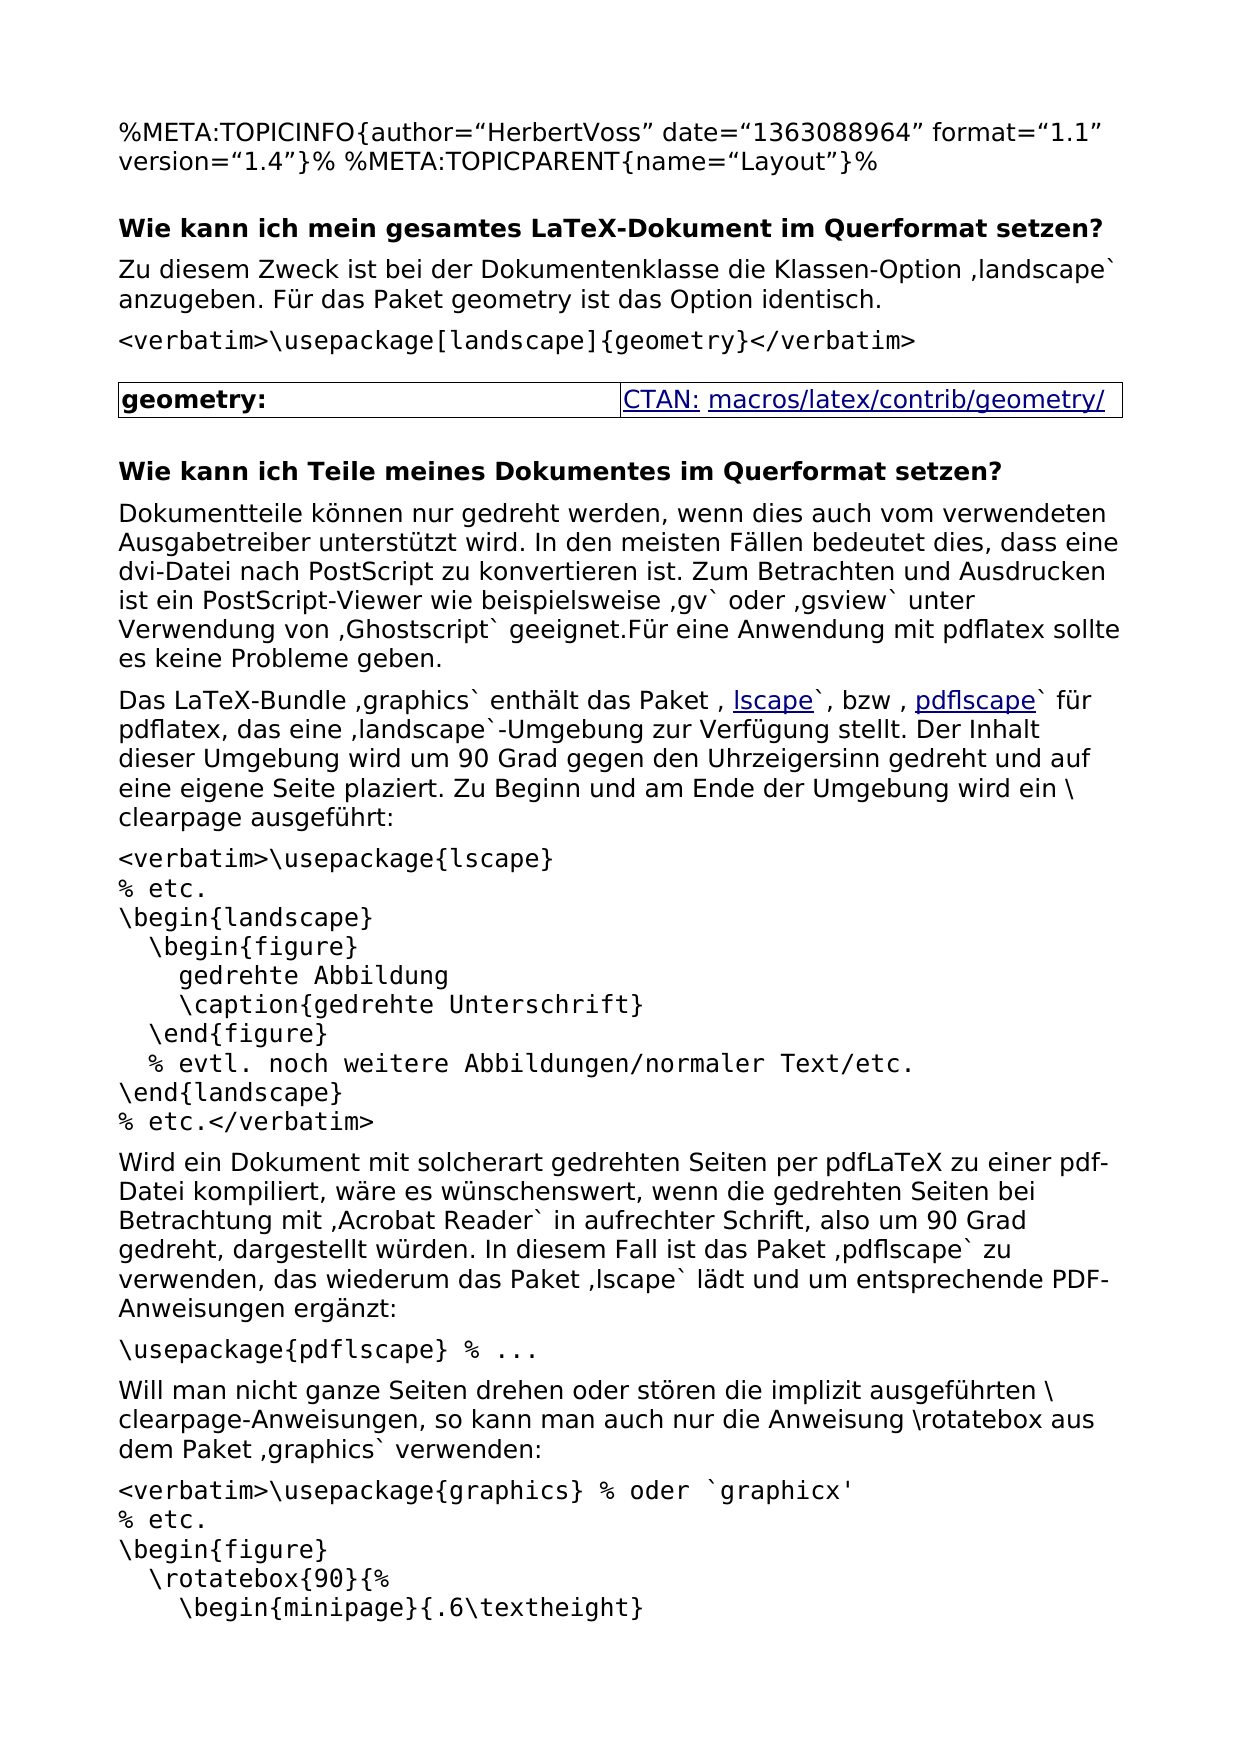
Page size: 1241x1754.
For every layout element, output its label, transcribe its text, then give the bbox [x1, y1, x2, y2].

text Zu diesem Zweck ist bei der Dokumentenklasse die Klassen-Option ,landscape` anzugeben. Für das Paket geometry ist das Option identisch. [118, 256, 1122, 314]
text \usepackage{pdflscape} % ... [118, 1336, 1122, 1365]
text <verbatim>\usepackage[landscape]{geometry}</verbatim> [118, 326, 1122, 356]
text %META:TOPICINFO{author=“HerbertVoss” date=“1363088964” format=“1.1” version=“1.4”}% %META:TOPICPARENT{name=“Layout”}% [118, 118, 1122, 176]
table_header geometry: [119, 383, 620, 417]
text <verbatim>\usepackage{lscape} % etc. \begin{landscape} \begin{figure} gedrehte Abbildung \caption{gedrehte Unterschrift} \end{figure} % evtl. noch weitere Abbildungen/normaler Text/etc. \end{landscape} % etc.</verbatim> [118, 845, 1122, 1136]
text Will man nicht ganze Seiten drehen oder stören die implizit ausgeführten \clearpage-Anweisungen, so kann man auch nur die Anweisung \rotatebox aus dem Paket ,graphics` verwenden: [118, 1377, 1122, 1464]
text <verbatim>\usepackage{graphics} % oder `graphicx' % etc. \begin{figure} \rotatebox{90}{% \begin{minipage}{.6\textheight} [118, 1477, 1122, 1622]
text Dokumentteile können nur gedreht werden, wenn dies auch vom verwendeten Ausgabetreiber unterstützt wird. In den meisten Fällen bedeutet dies, dass eine dvi-Datei nach PostScript zu konvertieren ist. Zum Betrachten und Ausdrucken ist ein PostScript-Viewer wie beispielsweise ,gv` oder ,gsview` unter Verwendung von ,Ghostscript` geeignet.Für eine Anwendung mit pdflatex sollte es keine Probleme geben. [118, 499, 1122, 674]
text Wird ein Dokument mit solcherart gedrehten Seiten per pdfLaTeX zu einer pdf-Datei kompiliert, wäre es wünschenswert, wenn die gedrehten Seiten bei Betrachtung mit ,Acrobat Reader` in aufrechter Schrift, also um 90 Grad gedreht, dargestellt würden. In diesem Fall ist das Paket ,pdflscape` zu verwenden, das wiederum das Paket ,lscape` lädt und um entsprechende PDF-Anweisungen ergänzt: [118, 1148, 1122, 1323]
text Das LaTeX-Bundle ,graphics` enthält das Paket , lscape`, bzw , pdflscape` für pdflatex, das eine ,landscape`-Umgebung zur Verfügung stellt. Der Inhalt dieser Umgebung wird um 90 Grad gegen den Uhrzeigersinn gedreht und auf eine eigene Seite plaziert. Zu Beginn und am Ende der Umgebung wird ein \clearpage ausgeführt: [118, 686, 1122, 832]
subtitle Wie kann ich mein gesamtes LaTeX-Dokument im Querformat setzen? [118, 214, 1122, 243]
subtitle Wie kann ich Teile meines Dokumentes im Querformat setzen? [118, 457, 1122, 486]
table_header CTAN: macros/latex/contrib/geometry/ [621, 383, 1122, 417]
